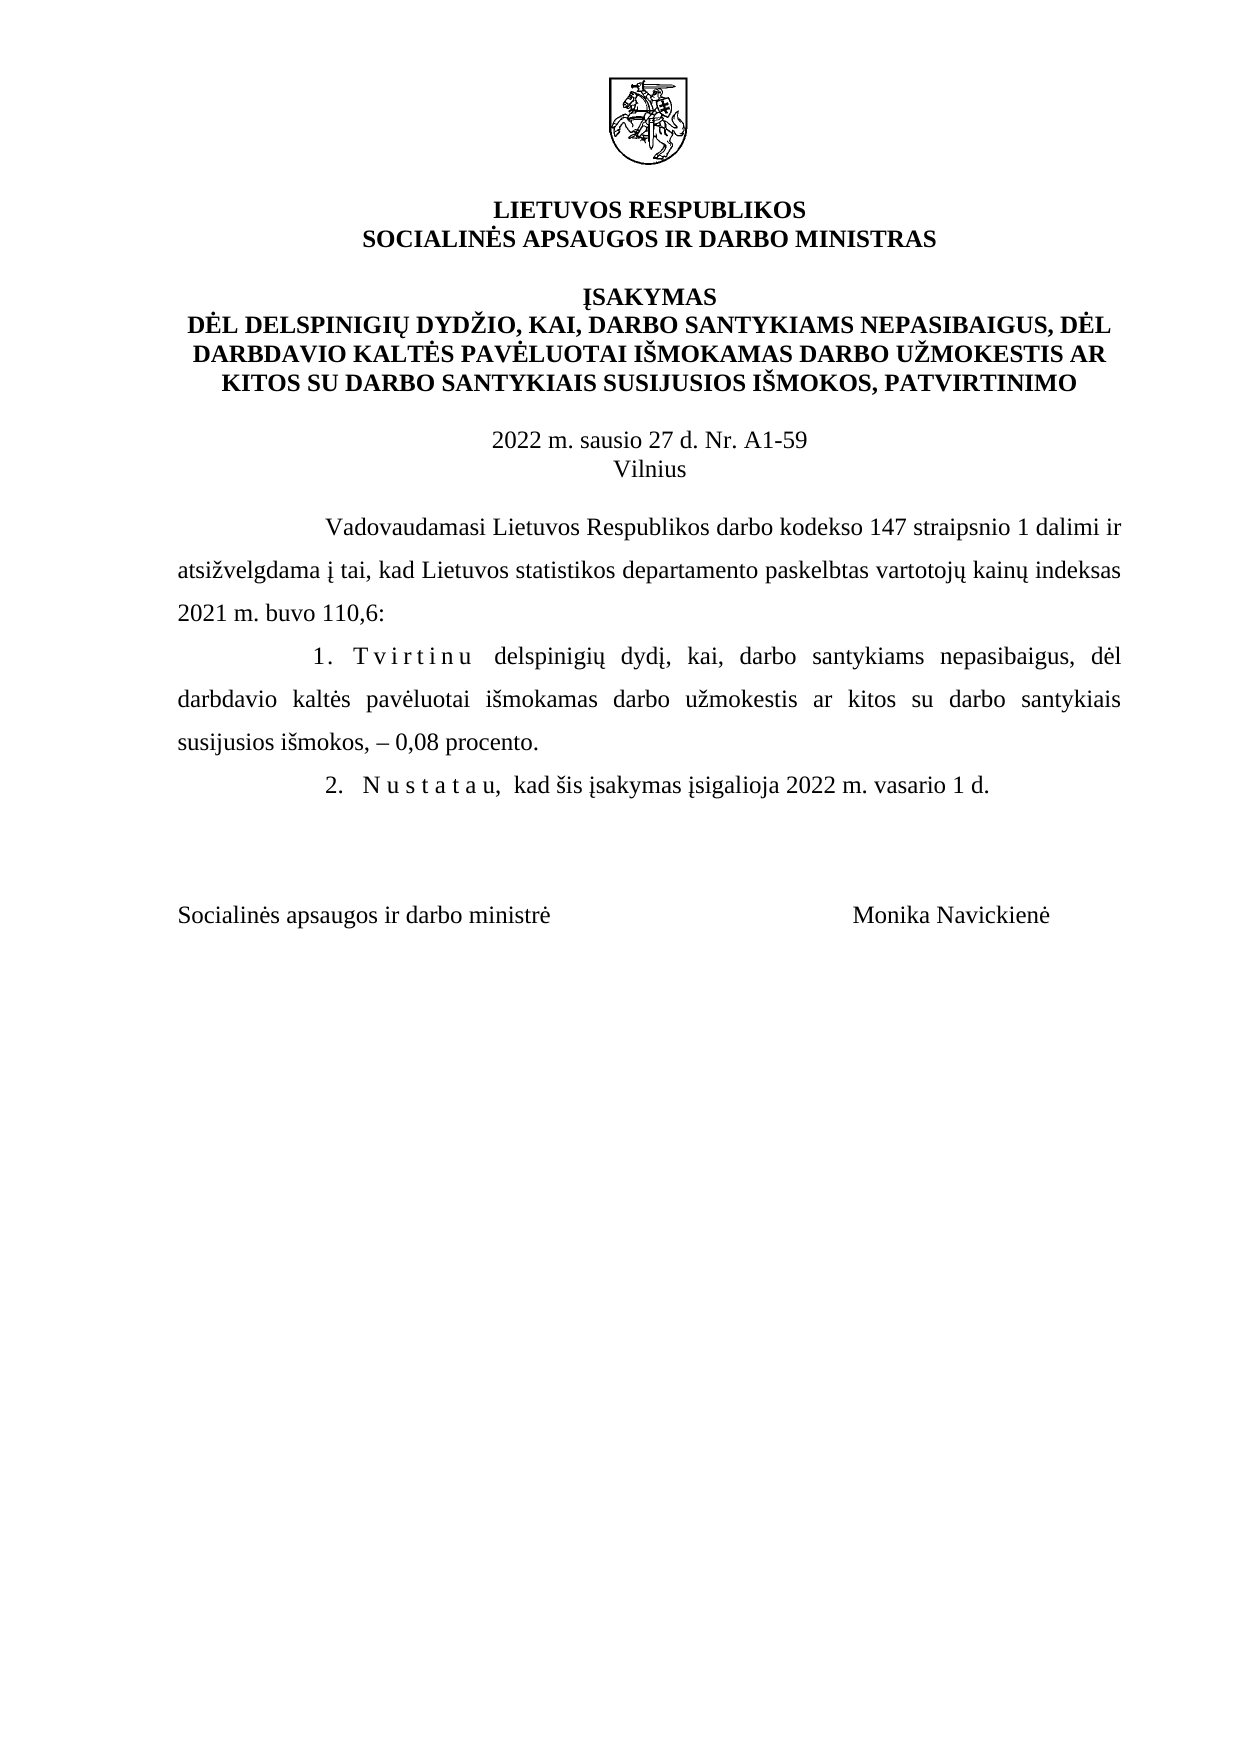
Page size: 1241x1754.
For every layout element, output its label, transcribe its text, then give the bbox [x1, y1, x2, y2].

text LIETUVOS RESPUBLIKOS [177, 196, 1122, 224]
text DĖL DELSPINIGIŲ DYDŽIO, KAI, DARBO SANTYKIAMS NEPASIBAIGUS, DĖL DARBDAVIO KALTĖS PAVĖLUOTAI IŠMOKAMAS DARBO UŽMOKESTIS AR KITOS SU DARBO SANTYKIAIS SUSIJUSIOS IŠMOKOS, PATVIRTINIMO [177, 311, 1122, 397]
text ĮSAKYMAS [177, 282, 1122, 311]
text Socialinės apsaugos ir darbo ministrė Monika Navickienė [177, 900, 1122, 929]
text Vadovaudamasi Lietuvos Respublikos darbo kodekso 147 straipsnio 1 dalimi ir atsižvelgdama į tai, kad Lietuvos statistikos departamento paskelbtas vartotojų kainų indeksas 2021 m. buvo 110,6: [177, 512, 1122, 627]
text 2022 m. sausio 27 d. Nr. A1-59 [177, 426, 1122, 454]
text Vilnius [177, 454, 1122, 483]
text 2. N u s t a t a u, kad šis įsakymas įsigalioja 2022 m. vasario 1 d. [325, 771, 1122, 799]
text 1. Tvirtinu delspinigių dydį, kai, darbo santykiams nepasibaigus, dėl darbdavio kaltės pavėluotai išmokamas darbo užmokestis ar kitos su darbo santykiais susijusios išmokos, – 0,08 procento. [177, 641, 1122, 756]
text SOCIALINĖS APSAUGOS IR DARBO MINISTRAS [177, 224, 1122, 253]
